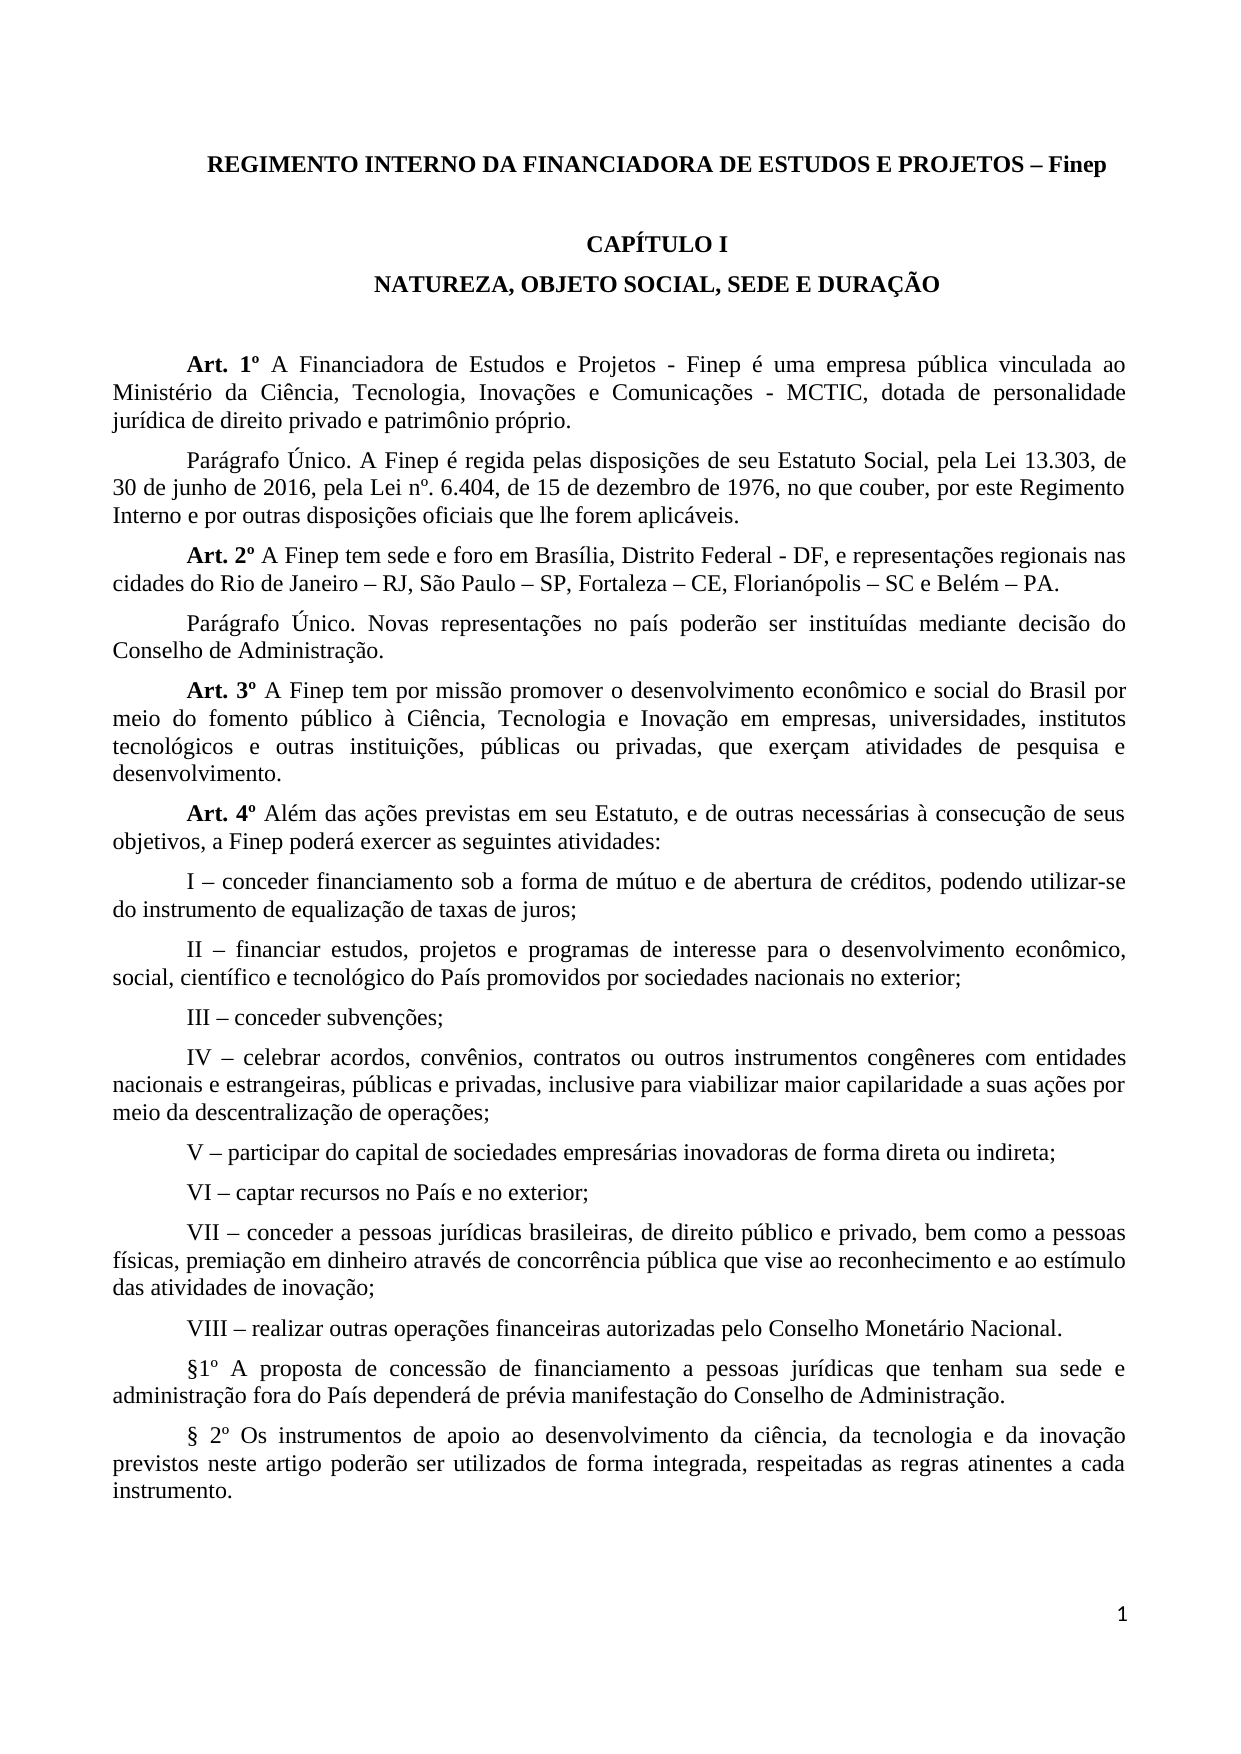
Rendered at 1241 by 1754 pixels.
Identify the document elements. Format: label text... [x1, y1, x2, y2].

text II – financiar estudos, projetos e programas de interesse para o desenvolvimento econômico, social, científico e tecnológico do País promovidos por sociedades nacionais no exterior; [112, 935, 1128, 990]
text IV – celebrar acordos, convênios, contratos ou outros instrumentos congêneres com entidades nacionais e estrangeiras, públicas e privadas, inclusive para viabilizar maior capilaridade a suas ações por meio da descentralização de operações; [112, 1043, 1128, 1126]
text Parágrafo Único. A Finep é regida pelas disposições de seu Estatuto Social, pela Lei 13.303, de 30 de junho de 2016, pela Lei nº. 6.404, de 15 de dezembro de 1976, no que couber, por este Regimento Interno e por outras disposições oficiais que lhe forem aplicáveis. [112, 446, 1128, 529]
text VII – conceder a pessoas jurídicas brasileiras, de direito público e privado, bem como a pessoas físicas, premiação em dinheiro através de concorrência pública que vise ao reconhecimento e ao estímulo das atividades de inovação; [112, 1218, 1128, 1301]
text Art. 1º A Financiadora de Estudos e Projetos - Finep é uma empresa pública vinculada ao Ministério da Ciência, Tecnologia, Inovações e Comunicações - MCTIC, dotada de personalidade jurídica de direito privado e patrimônio próprio. [112, 351, 1128, 433]
text VI – captar recursos no País e no exterior; [112, 1178, 1128, 1206]
text § 2º Os instrumentos de apoio ao desenvolvimento da ciência, da tecnologia e da inovação previstos neste artigo poderão ser utilizados de forma integrada, respeitadas as regras atinentes a cada instrumento. [112, 1421, 1128, 1504]
text III – conceder subvenções; [112, 1003, 1128, 1030]
text Parágrafo Único. Novas representações no país poderão ser instituídas mediante decisão do Conselho de Administração. [112, 609, 1128, 664]
text §1º A proposta de concessão de financiamento a pessoas jurídicas que tenham sua sede e administração fora do País dependerá de prévia manifestação do Conselho de Administração. [112, 1354, 1128, 1409]
text Art. 4º Além das ações previstas em seu Estatuto, e de outras necessárias à consecução de seus objetivos, a Finep poderá exercer as seguintes atividades: [112, 799, 1128, 855]
text REGIMENTO INTERNO DA FINANCIADORA DE ESTUDOS E PROJETOS – Finep [112, 150, 1128, 178]
text Art. 2º A Finep tem sede e foro em Brasília, Distrito Federal - DF, e representações regionais nas cidades do Rio de Janeiro – RJ, São Paulo – SP, Fortaleza – CE, Florianópolis – SC e Belém – PA. [112, 541, 1128, 596]
text CAPÍTULO I [112, 230, 1128, 258]
text NATUREZA, OBJETO SOCIAL, SEDE E DURAÇÃO [112, 270, 1128, 298]
text V – participar do capital de sociedades empresárias inovadoras de forma direta ou indireta; [112, 1138, 1128, 1166]
text VIII – realizar outras operações financeiras autorizadas pelo Conselho Monetário Nacional. [112, 1313, 1128, 1341]
text I – conceder financiamento sob a forma de mútuo e de abertura de créditos, podendo utilizar-se do instrumento de equalização de taxas de juros; [112, 867, 1128, 922]
text Art. 3º A Finep tem por missão promover o desenvolvimento econômico e social do Brasil por meio do fomento público à Ciência, Tecnologia e Inovação em empresas, universidades, institutos tecnológicos e outras instituições, públicas ou privadas, que exerçam atividades de pesquisa e desenvolvimento. [112, 677, 1128, 787]
